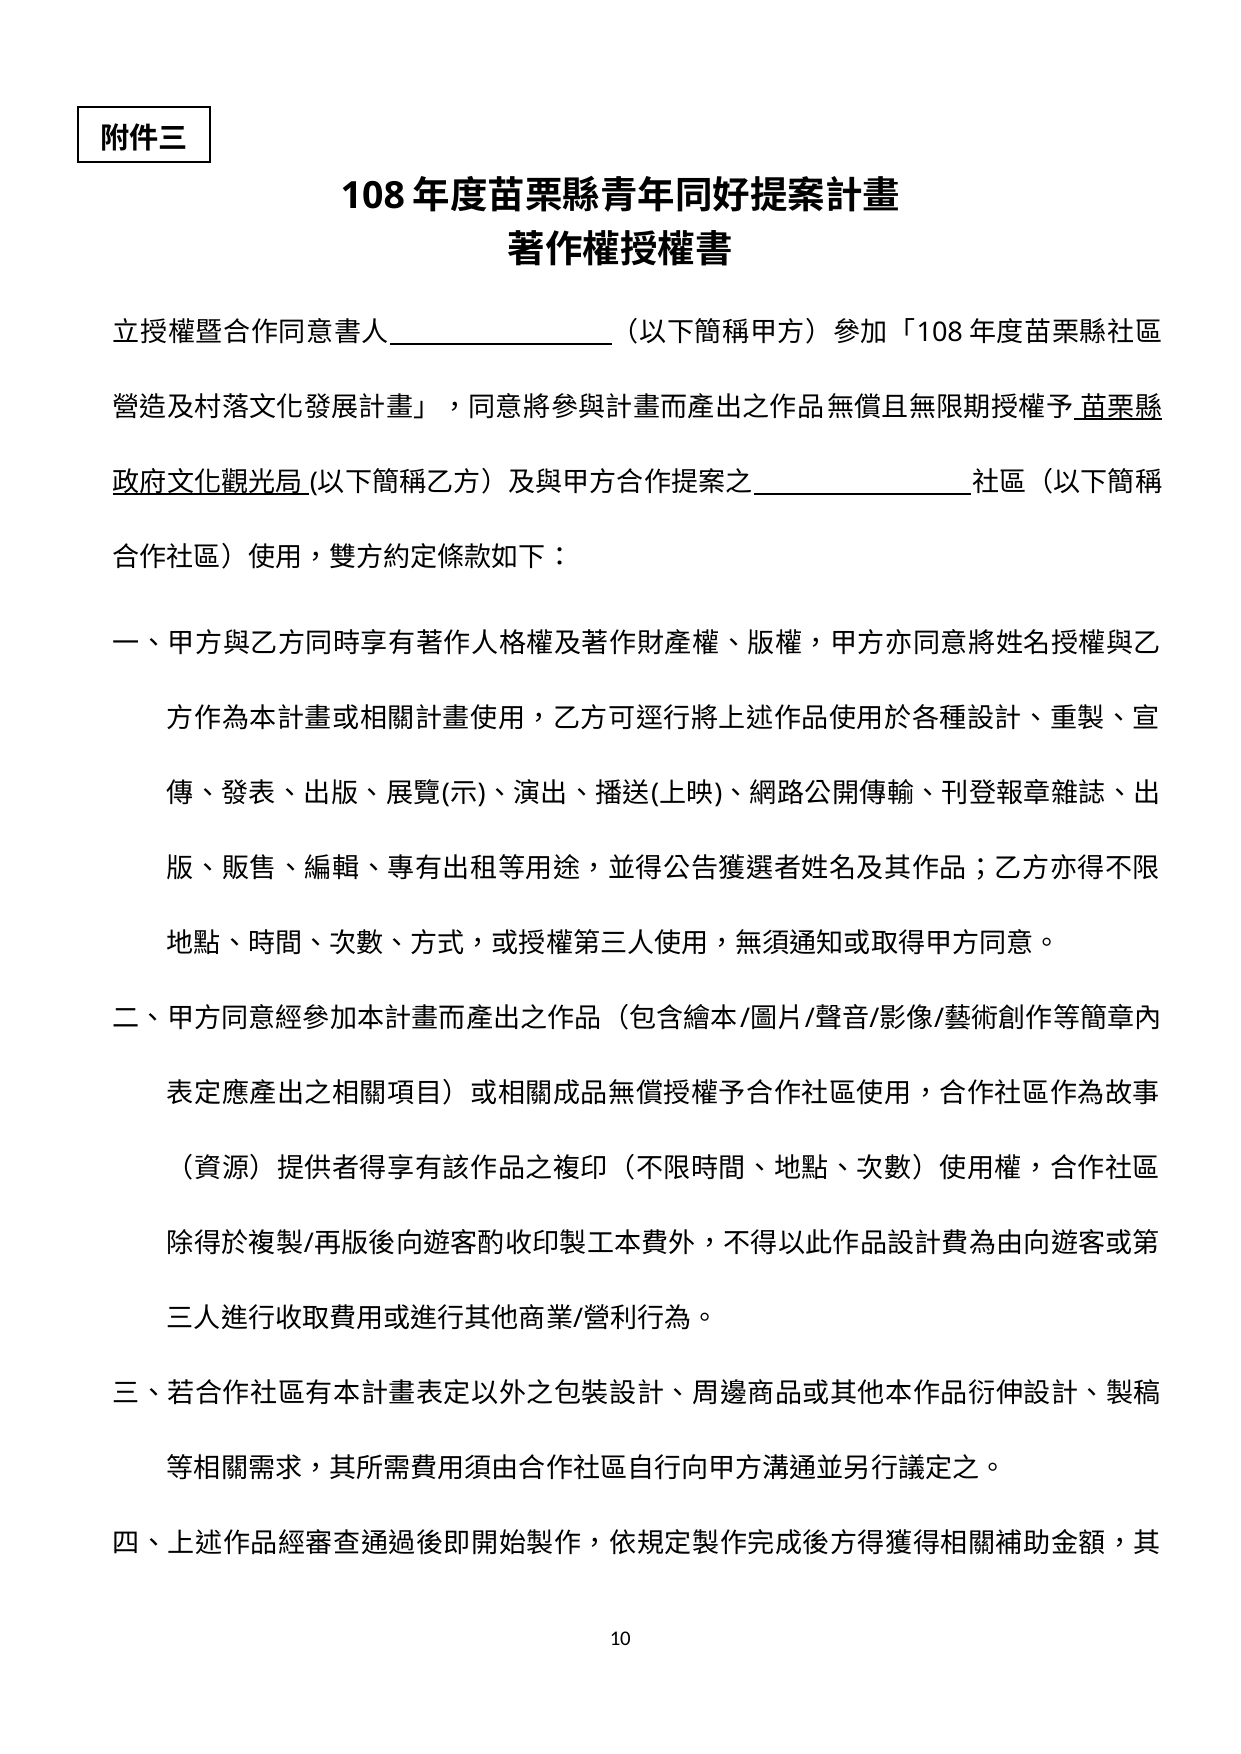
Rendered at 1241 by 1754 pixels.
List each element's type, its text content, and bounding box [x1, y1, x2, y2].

text 108年度苗栗縣青年同好提案計畫 著作權授權書 [112, 164, 1128, 273]
text 一、甲方與乙方同時享有著作人格權及著作財產權、版權，甲方亦同意將姓名授權與乙方作為本計畫或相關計畫使用，乙方可逕行將上述作品使用於各種設計、重製、宣傳、發表、出版、展覽(示)、演出、播送(上映)、網路公開傳輸、刊登報章雜誌、出版、販售、編輯、專有出租等用途，並得公告獲選者姓名及其作品；乙方亦得不限地點、時間、次數、方式，或授權第三人使用，無須通知或取得甲方同意。 [112, 603, 1163, 978]
text 三、若合作社區有本計畫表定以外之包裝設計、周邊商品或其他本作品衍伸設計、製稿等相關需求，其所需費用須由合作社區自行向甲方溝通並另行議定之。 [112, 1353, 1163, 1503]
text 二、甲方同意經參加本計畫而產出之作品（包含繪本/圖片/聲音/影像/藝術創作等簡章內表定應產出之相關項目）或相關成品無償授權予合作社區使用，合作社區作為故事（資源）提供者得享有該作品之複印（不限時間、地點、次數）使用權，合作社區除得於複製/再版後向遊客酌收印製工本費外，不得以此作品設計費為由向遊客或第三人進行收取費用或進行其他商業/營利行為。 [112, 978, 1163, 1353]
text 立授權暨合作同意書人 （以下簡稱甲方）參加「108年度苗栗縣社區營造及村落文化發展計畫」，同意將參與計畫而產出之作品無償且無限期授權予 苗栗縣政府文化觀光局 (以下簡稱乙方）及與甲方合作提案之 社區（以下簡稱合作社區）使用，雙方約定條款如下： [112, 292, 1162, 592]
text 附件三 [94, 115, 194, 154]
text 四、上述作品經審查通過後即開始製作，依規定製作完成後方得獲得相關補助金額，其 [112, 1503, 1163, 1578]
